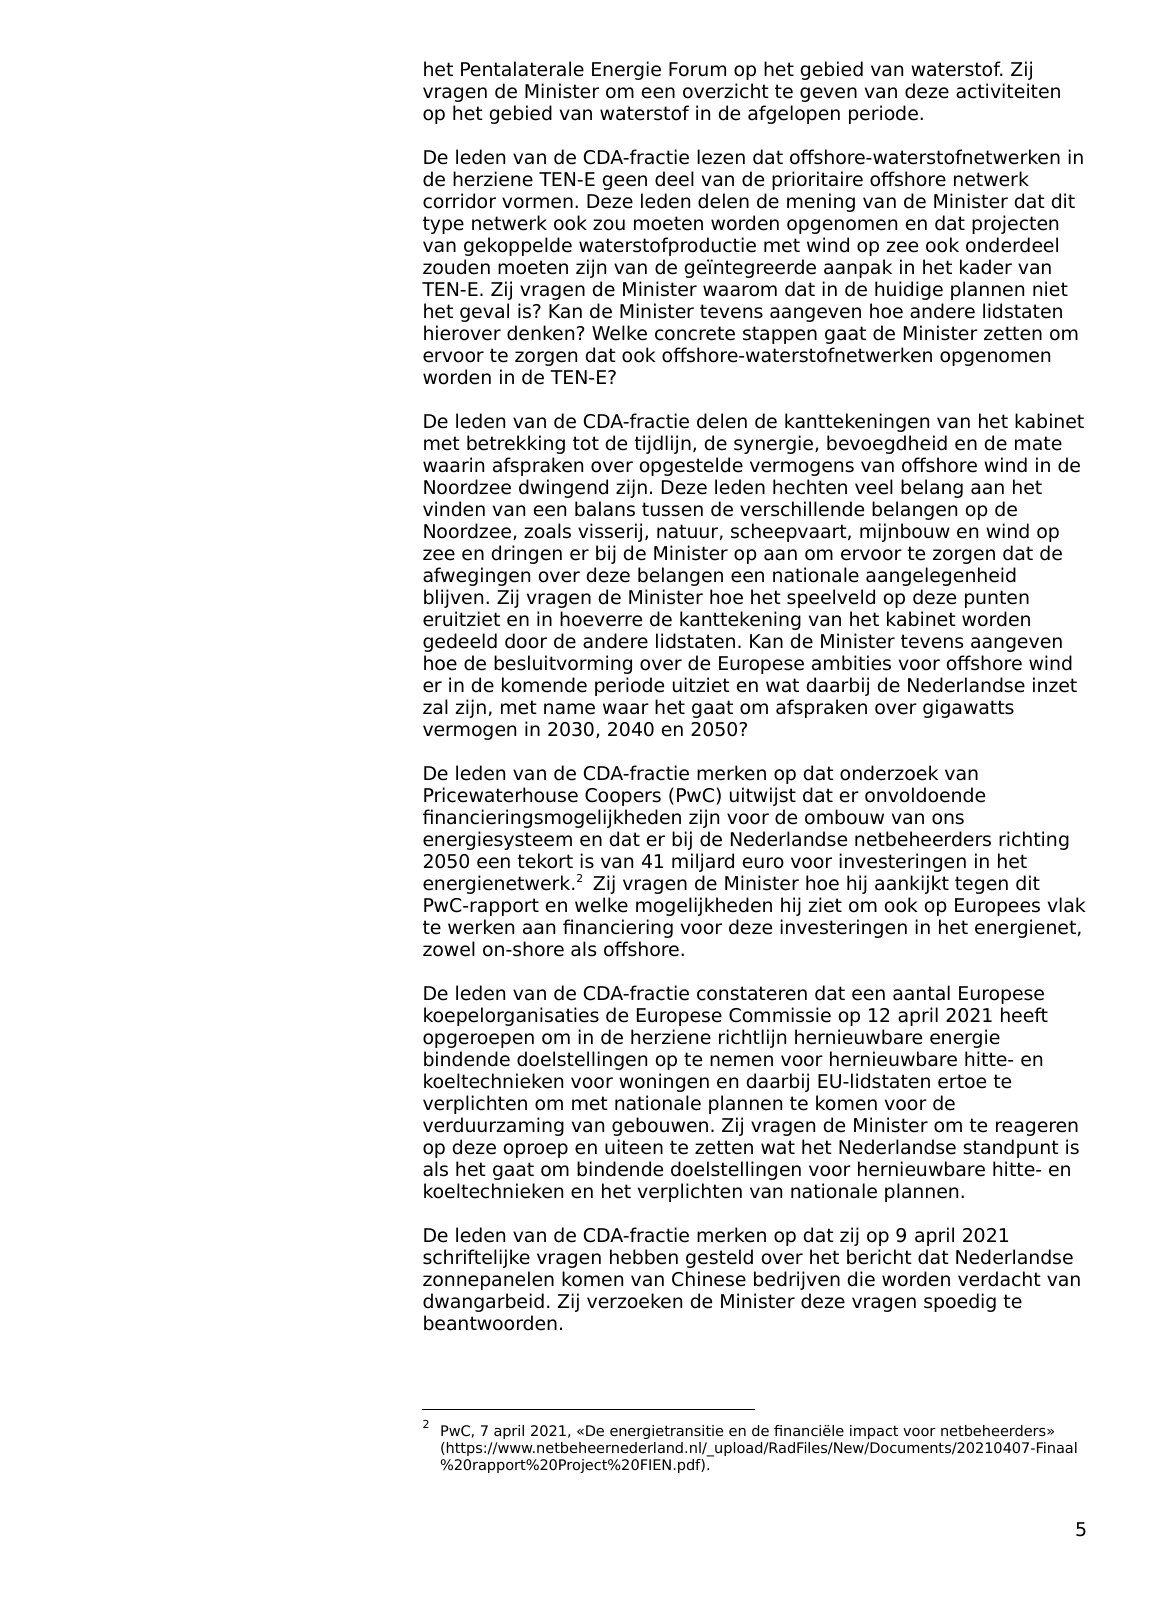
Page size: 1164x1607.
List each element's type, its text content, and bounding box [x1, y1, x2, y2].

text De leden van de CDA-fractie merken op dat zij op 9 april 2021 schriftelijke vragen hebben gesteld over het bericht dat Nederlandse zonnepanelen komen van Chinese bedrijven die worden verdacht van dwangarbeid. Zij verzoeken de Minister deze vragen spoedig te beantwoorden. [422, 1225, 1087, 1335]
text het Pentalaterale Energie Forum op het gebied van waterstof. Zij vragen de Minister om een overzicht te geven van deze activiteiten op het gebied van waterstof in de afgelopen periode. [422, 59, 1087, 125]
text De leden van de CDA-fractie lezen dat offshore-waterstofnetwerken in de herziene TEN-E geen deel van de prioritaire offshore netwerk corridor vormen. Deze leden delen de mening van de Minister dat dit type netwerk ook zou moeten worden opgenomen en dat projecten van gekoppelde waterstofproductie met wind op zee ook onderdeel zouden moeten zijn van de geïntegreerde aanpak in het kader van TEN-E. Zij vragen de Minister waarom dat in de huidige plannen niet het geval is? Kan de Minister tevens aangeven hoe andere lidstaten hierover denken? Welke concrete stappen gaat de Minister zetten om ervoor te zorgen dat ook offshore-waterstofnetwerken opgenomen worden in de TEN-E? [422, 147, 1087, 389]
text De leden van de CDA-fractie delen de kanttekeningen van het kabinet met betrekking tot de tijdlijn, de synergie, bevoegdheid en de mate waarin afspraken over opgestelde vermogens van offshore wind in de Noordzee dwingend zijn. Deze leden hechten veel belang aan het vinden van een balans tussen de verschillende belangen op de Noordzee, zoals visserij, natuur, scheepvaart, mijnbouw en wind op zee en dringen er bij de Minister op aan om ervoor te zorgen dat de afwegingen over deze belangen een nationale aangelegenheid blijven. Zij vragen de Minister hoe het speelveld op deze punten eruitziet en in hoeverre de kanttekening van het kabinet worden gedeeld door de andere lidstaten. Kan de Minister tevens aangeven hoe de besluitvorming over de Europese ambities voor offshore wind er in de komende periode uitziet en wat daarbij de Nederlandse inzet zal zijn, met name waar het gaat om afspraken over gigawatts vermogen in 2030, 2040 en 2050? [422, 411, 1087, 741]
text De leden van de CDA-fractie merken op dat onderzoek van Pricewaterhouse Coopers (PwC) uitwijst dat er onvoldoende financieringsmogelijkheden zijn voor de ombouw van ons energiesysteem en dat er bij de Nederlandse netbeheerders richting 2050 een tekort is van 41 miljard euro voor investeringen in het energienetwerk. Zij vragen de Minister hoe hij aankijkt tegen dit PwC-rapport en welke mogelijkheden hij ziet om ook op Europees vlak te werken aan financiering voor deze investeringen in het energienet, zowel on-shore als offshore. [422, 763, 1087, 961]
text De leden van de CDA-fractie constateren dat een aantal Europese koepelorganisaties de Europese Commissie op 12 april 2021 heeft opgeroepen om in de herziene richtlijn hernieuwbare energie bindende doelstellingen op te nemen voor hernieuwbare hitte- en koeltechnieken voor woningen en daarbij EU-lidstaten ertoe te verplichten om met nationale plannen te komen voor de verduurzaming van gebouwen. Zij vragen de Minister om te reageren op deze oproep en uiteen te zetten wat het Nederlandse standpunt is als het gaat om bindende doelstellingen voor hernieuwbare hitte- en koeltechnieken en het verplichten van nationale plannen. [422, 983, 1087, 1203]
text PwC, 7 april 2021, «De energietransitie en de financiële impact voor netbeheerders» (https://www.netbeheernederland.nl/_upload/RadFiles/New/Documents/20210407-Finaal%20rapport%20Project%20FIEN.pdf). [422, 1418, 1087, 1474]
